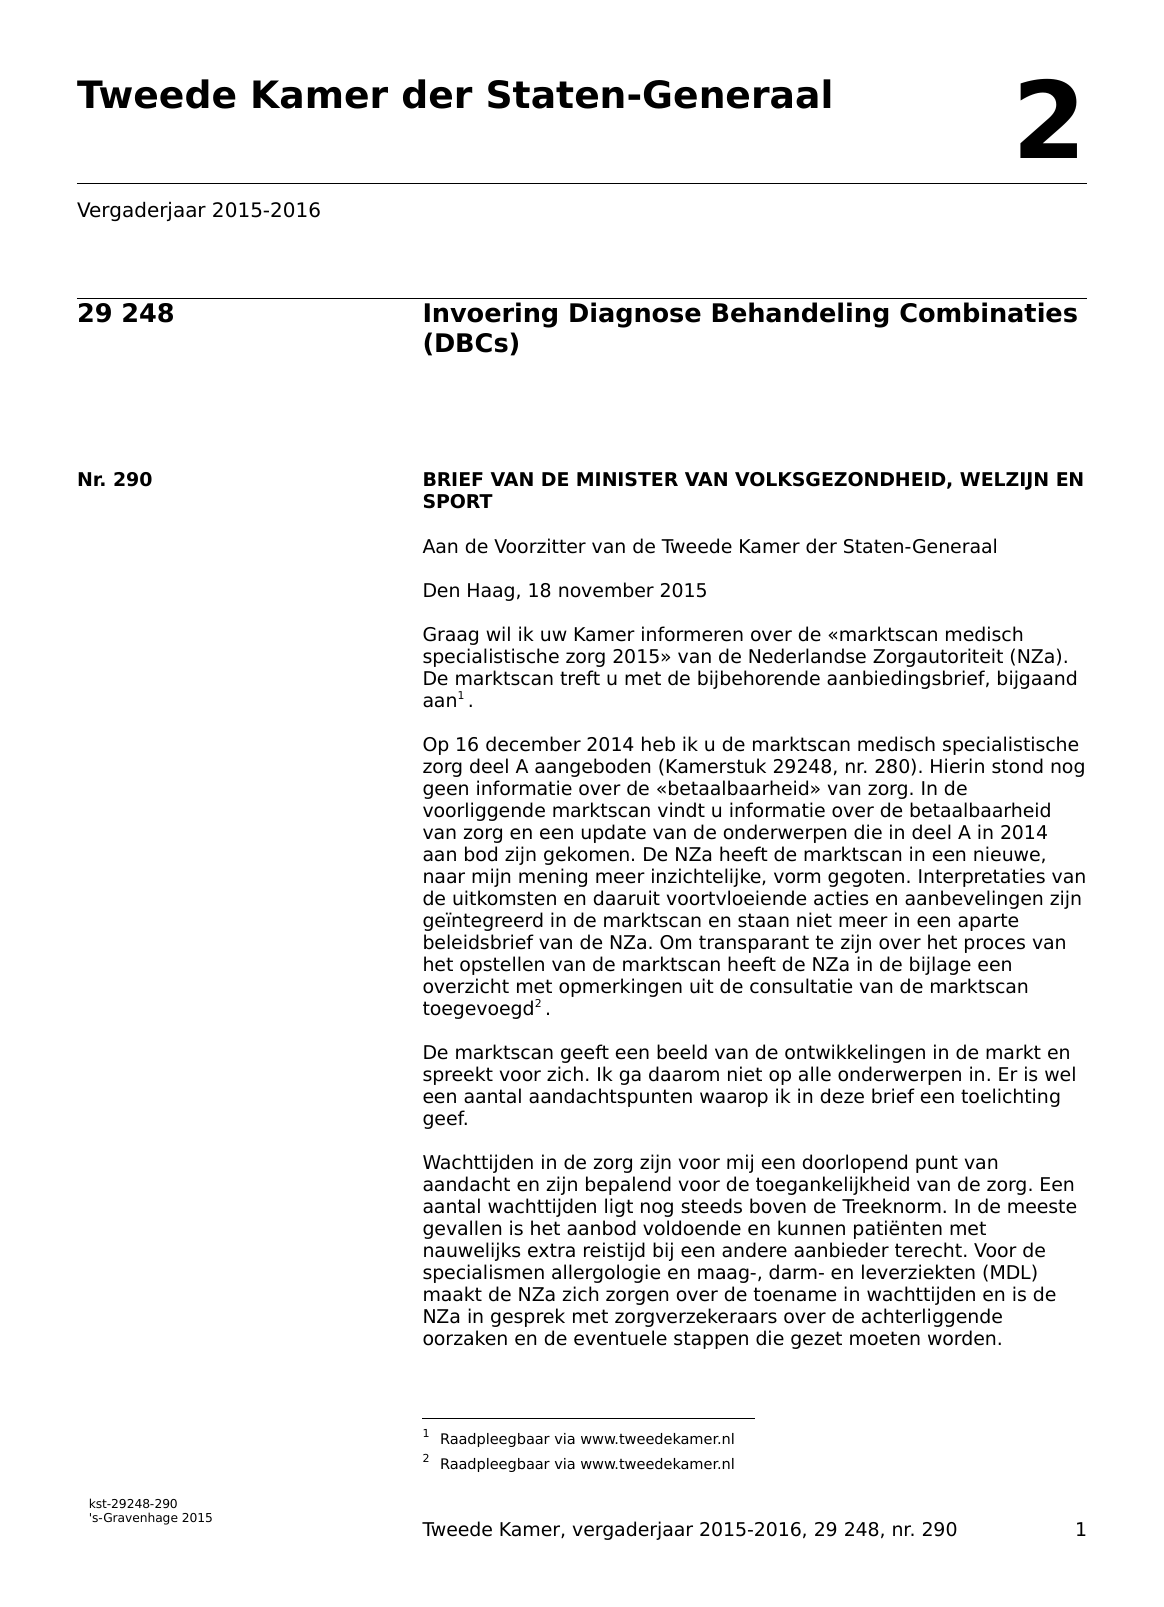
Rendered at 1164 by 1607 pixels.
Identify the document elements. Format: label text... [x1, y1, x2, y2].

text Den Haag, 18 november 2015 [422, 580, 1087, 602]
text Aan de Voorzitter van de Tweede Kamer der Staten-Generaal [422, 536, 1087, 557]
text Op 16 december 2014 heb ik u de marktscan medisch specialistische zorg deel A aangeboden (Kamerstuk 29248, nr. 280). Hierin stond nog geen informatie over de «betaalbaarheid» van zorg. In de voorliggende marktscan vindt u informatie over de betaalbaarheid van zorg en een update van de onderwerpen die in deel A in 2014 aan bod zijn gekomen. De NZa heeft de marktscan in een nieuwe, naar mijn mening meer inzichtelijke, vorm gegoten. Interpretaties van de uitkomsten en daaruit voortvloeiende acties en aanbevelingen zijn geïntegreerd in de marktscan en staan niet meer in een aparte beleidsbrief van de NZa. Om transparant te zijn over het proces van het opstellen van de marktscan heeft de NZa in de bijlage een overzicht met opmerkingen uit de consultatie van de marktscan toegevoegd. [422, 734, 1087, 1020]
table_cell Vergaderjaar 2015-2016 [77, 184, 1087, 298]
text Raadpleegbaar via www.tweedekamer.nl [422, 1452, 1087, 1474]
text Raadpleegbaar via www.tweedekamer.nl [422, 1427, 1087, 1449]
text 's-Gravenhage 2015 [88, 1511, 323, 1525]
text Wachttijden in de zorg zijn voor mij een doorlopend punt van aandacht en zijn bepalend voor de toegankelijkheid van de zorg. Een aantal wachttijden ligt nog steeds boven de Treeknorm. In de meeste gevallen is het aanbod voldoende en kunnen patiënten met nauwelijks extra reistijd bij een andere aanbieder terecht. Voor de specialismen allergologie en maag-, darm- en leverziekten (MDL) maakt de NZa zich zorgen over de toename in wachttijden en is de NZa in gesprek met zorgverzekeraars over de achterliggende oorzaken en de eventuele stappen die gezet moeten worden. [422, 1152, 1087, 1350]
table_header Tweede Kamer der Staten-Generaal [77, 59, 886, 183]
subtitle 29 248 Invoering Diagnose Behandeling Combinaties (DBCs) [77, 299, 1087, 358]
table_header 2 [886, 59, 1087, 183]
text kst-29248-290 [88, 1497, 323, 1511]
text De marktscan geeft een beeld van de ontwikkelingen in de markt en spreekt voor zich. Ik ga daarom niet op alle onderwerpen in. Er is wel een aantal aandachtspunten waarop ik in deze brief een toelichting geef. [422, 1042, 1087, 1130]
subtitle Nr. 290 BRIEF VAN DE MINISTER VAN VOLKSGEZONDHEID, WELZIJN EN SPORT [77, 469, 1087, 513]
text Graag wil ik uw Kamer informeren over de «marktscan medisch specialistische zorg 2015» van de Nederlandse Zorgautoriteit (NZa). De marktscan treft u met de bijbehorende aanbiedingsbrief, bijgaand aan. [422, 624, 1087, 712]
